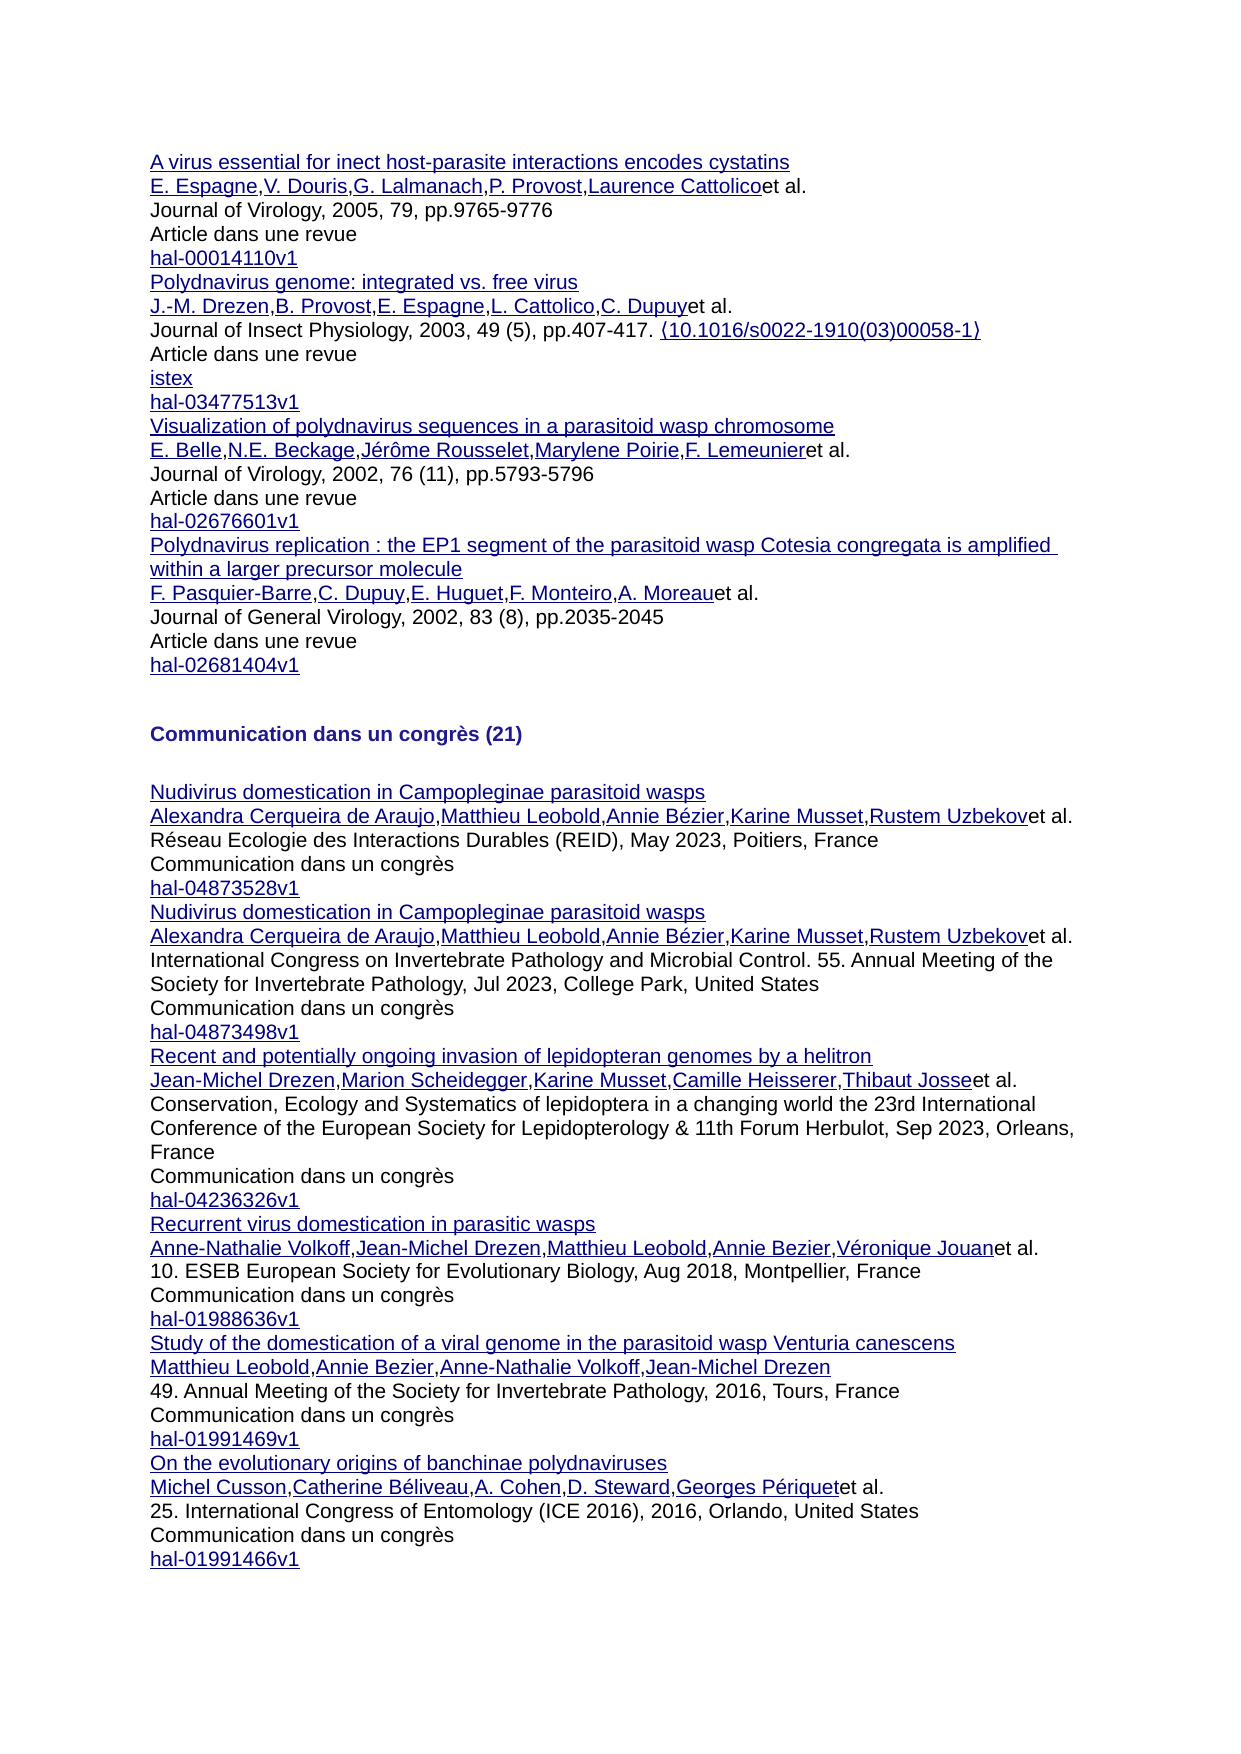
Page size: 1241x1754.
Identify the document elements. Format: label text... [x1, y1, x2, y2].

table_cell Recent and potentially ongoing invasion of lepidopteran genomes by a helitron Jean-Michel Drezen,Marion Scheidegger,Karine Musset,Camille Heisserer,Thibaut Josseet al. Conservation, Ecology and Systematics of lepidoptera in a changing world the 23rd International Conference of the European Society for Lepidopterology & 11th Forum Herbulot, Sep 2023, Orleans, France Communication dans un congrès hal-04236326v1 [150, 1044, 1090, 1211]
table_header Nudivirus domestication in Campopleginae parasitoid wasps Alexandra Cerqueira de Araujo,Matthieu Leobold,Annie Bézier,Karine Musset,Rustem Uzbekovet al. Réseau Ecologie des Interactions Durables (REID), May 2023, Poitiers, France Communication dans un congrès hal-04873528v1 [150, 780, 1090, 900]
table_cell A virus essential for inect host-parasite interactions encodes cystatins E. Espagne,V. Douris,G. Lalmanach,P. Provost,Laurence Cattolicoet al. Journal of Virology, 2005, 79, pp.9765-9776 Article dans une revue hal-00014110v1 [150, 150, 1090, 270]
table_cell Study of the domestication of a viral genome in the parasitoid wasp Venturia canescens Matthieu Leobold,Annie Bezier,Anne-Nathalie Volkoff,Jean-Michel Drezen 49. Annual Meeting of the Society for Invertebrate Pathology, 2016, Tours, France Communication dans un congrès hal-01991469v1 [150, 1331, 1090, 1451]
table_cell Visualization of polydnavirus sequences in a parasitoid wasp chromosome E. Belle,N.E. Beckage,Jérôme Rousselet,Marylene Poirie,F. Lemeunieret al. Journal of Virology, 2002, 76 (11), pp.5793-5796 Article dans une revue hal-02676601v1 [150, 414, 1090, 533]
table_cell Polydnavirus replication : the EP1 segment of the parasitoid wasp Cotesia congregata is amplified within a larger precursor molecule F. Pasquier-Barre,C. Dupuy,E. Huguet,F. Monteiro,A. Moreauet al. Journal of General Virology, 2002, 83 (8), pp.2035-2045 Article dans une revue hal-02681404v1 [150, 533, 1090, 677]
table_cell Nudivirus domestication in Campopleginae parasitoid wasps Alexandra Cerqueira de Araujo,Matthieu Leobold,Annie Bézier,Karine Musset,Rustem Uzbekovet al. International Congress on Invertebrate Pathology and Microbial Control. 55. Annual Meeting of the Society for Invertebrate Pathology, Jul 2023, College Park, United States Communication dans un congrès hal-04873498v1 [150, 900, 1090, 1044]
subtitle Communication dans un congrès (21) [150, 722, 1090, 746]
table_cell Recurrent virus domestication in parasitic wasps Anne-Nathalie Volkoff,Jean-Michel Drezen,Matthieu Leobold,Annie Bezier,Véronique Jouanet al. 10. ESEB European Society for Evolutionary Biology, Aug 2018, Montpellier, France Communication dans un congrès hal-01988636v1 [150, 1211, 1090, 1331]
table_cell On the evolutionary origins of banchinae polydnaviruses Michel Cusson,Catherine Béliveau,A. Cohen,D. Steward,Georges Périquetet al. 25. International Congress of Entomology (ICE 2016), 2016, Orlando, United States Communication dans un congrès hal-01991466v1 [150, 1451, 1090, 1571]
table_cell Polydnavirus genome: integrated vs. free virus J.-M. Drezen,B. Provost,E. Espagne,L. Cattolico,C. Dupuyet al. Journal of Insect Physiology, 2003, 49 (5), pp.407-417. ⟨10.1016/s0022-1910(03)00058-1⟩ Article dans une revue istex hal-03477513v1 [150, 270, 1090, 413]
